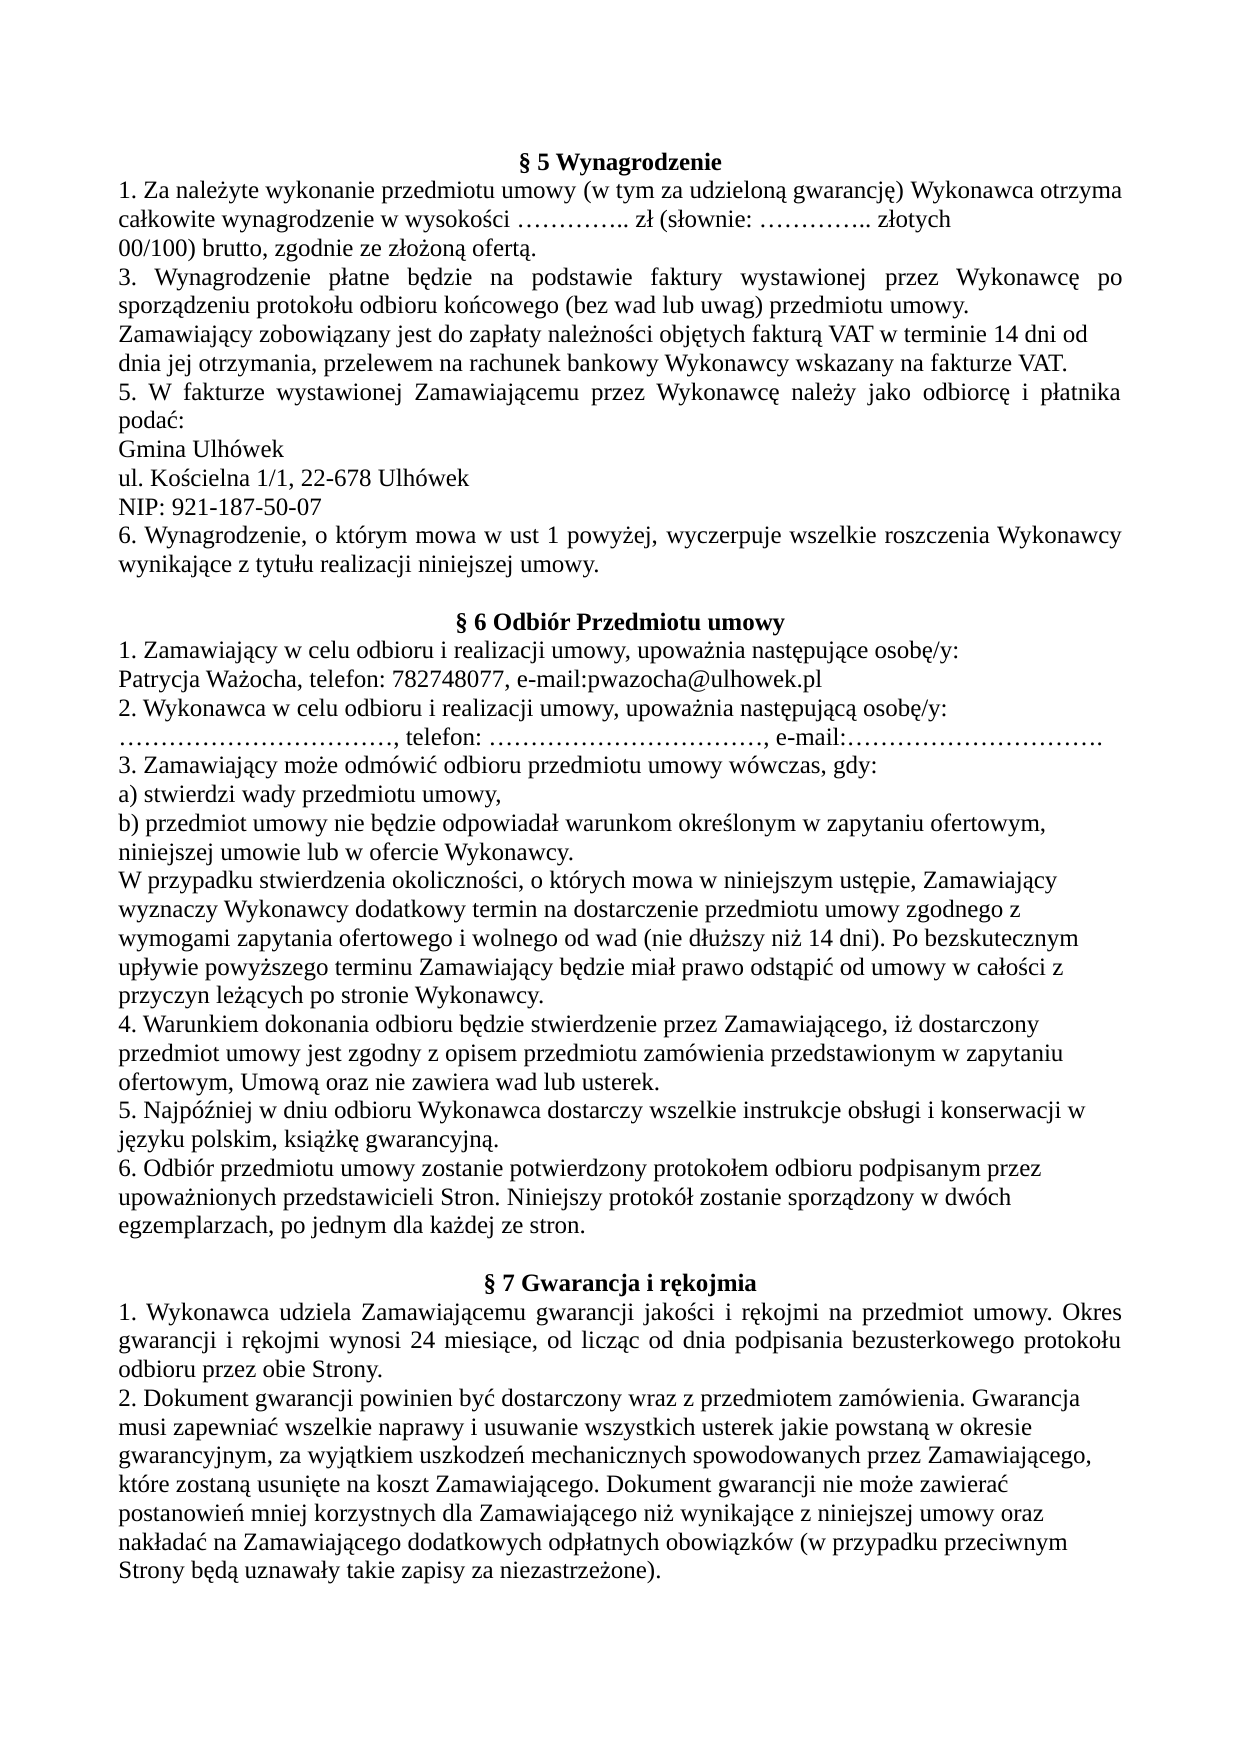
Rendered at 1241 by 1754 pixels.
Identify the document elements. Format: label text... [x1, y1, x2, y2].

text a) stwierdzi wady przedmiotu umowy, [118, 779, 1122, 808]
text Strony będą uznawały takie zapisy za niezastrzeżone). [118, 1556, 1122, 1584]
text 2. Wykonawca w celu odbioru i realizacji umowy, upoważnia następującą osobę/y: [118, 693, 1122, 722]
text Gmina Ulhówek [118, 434, 1122, 463]
text 2. Dokument gwarancji powinien być dostarczony wraz z przedmiotem zamówienia. Gwarancja musi zapewniać wszelkie naprawy i usuwanie wszystkich usterek jakie powstaną w okresie gwarancyjnym, za wyjątkiem uszkodzeń mechanicznych spowodowanych przez Zamawiającego, [118, 1383, 1122, 1469]
text 4. Warunkiem dokonania odbioru będzie stwierdzenie przez Zamawiającego, iż dostarczony przedmiot umowy jest zgodny z opisem przedmiotu zamówienia przedstawionym w zapytaniu [118, 1009, 1122, 1067]
text języku polskim, książkę gwarancyjną. [118, 1124, 1122, 1153]
text ul. Kościelna 1/1, 22-678 Ulhówek [118, 463, 1122, 492]
text niniejszej umowie lub w ofercie Wykonawcy. [118, 837, 1122, 866]
text wyznaczy Wykonawcy dodatkowy termin na dostarczenie przedmiotu umowy zgodnego z [118, 894, 1122, 923]
text § 7 Gwarancja i rękojmia [118, 1268, 1122, 1297]
text 00/100) brutto, zgodnie ze złożoną ofertą. [118, 233, 1122, 262]
text § 6 Odbiór Przedmiotu umowy [118, 607, 1122, 636]
text ofertowym, Umową oraz nie zawiera wad lub usterek. [118, 1067, 1122, 1096]
text § 5 Wynagrodzenie [118, 147, 1122, 176]
text 6. Odbiór przedmiotu umowy zostanie potwierdzony protokołem odbioru podpisanym przez [118, 1153, 1122, 1182]
text 3. Zamawiający może odmówić odbioru przedmiotu umowy wówczas, gdy: [118, 751, 1122, 779]
text 1. Wykonawca udziela Zamawiającemu gwarancji jakości i rękojmi na przedmiot umowy. Okres gwarancji i rękojmi wynosi 24 miesiące, od licząc od dnia podpisania bezusterkowego protokołu odbioru przez obie Strony. [118, 1297, 1122, 1383]
text które zostaną usunięte na koszt Zamawiającego. Dokument gwarancji nie może zawierać [118, 1469, 1122, 1498]
text nakładać na Zamawiającego dodatkowych odpłatnych obowiązków (w przypadku przeciwnym [118, 1527, 1122, 1556]
text egzemplarzach, po jednym dla każdej ze stron. [118, 1211, 1122, 1239]
text 5. W fakturze wystawionej Zamawiającemu przez Wykonawcę należy jako odbiorcę i płatnika podać: [118, 377, 1122, 434]
text 5. Najpóźniej w dniu odbioru Wykonawca dostarczy wszelkie instrukcje obsługi i konserwacji w [118, 1096, 1122, 1124]
text ……………………………, telefon: ……………………………, e-mail:…………………………. [118, 722, 1122, 751]
text dnia jej otrzymania, przelewem na rachunek bankowy Wykonawcy wskazany na fakturze VAT. [118, 348, 1122, 377]
text Zamawiający zobowiązany jest do zapłaty należności objętych fakturą VAT w terminie 14 dni od [118, 319, 1122, 348]
text postanowień mniej korzystnych dla Zamawiającego niż wynikające z niniejszej umowy oraz [118, 1498, 1122, 1527]
text wymogami zapytania ofertowego i wolnego od wad (nie dłuższy niż 14 dni). Po bezskutecznym [118, 923, 1122, 952]
text upoważnionych przedstawicieli Stron. Niniejszy protokół zostanie sporządzony w dwóch [118, 1182, 1122, 1211]
text NIP: 921-187-50-07 [118, 492, 1122, 521]
text W przypadku stwierdzenia okoliczności, o których mowa w niniejszym ustępie, Zamawiający [118, 866, 1122, 894]
text 6. Wynagrodzenie, o którym mowa w ust 1 powyżej, wyczerpuje wszelkie roszczenia Wykonawcy wynikające z tytułu realizacji niniejszej umowy. [118, 521, 1122, 578]
text Patrycja Ważocha, telefon: 782748077, e-mail:pwazocha@ulhowek.pl [118, 664, 1122, 693]
text upływie powyższego terminu Zamawiający będzie miał prawo odstąpić od umowy w całości z [118, 952, 1122, 981]
text przyczyn leżących po stronie Wykonawcy. [118, 981, 1122, 1009]
text b) przedmiot umowy nie będzie odpowiadał warunkom określonym w zapytaniu ofertowym, [118, 808, 1122, 837]
text 1. Za należyte wykonanie przedmiotu umowy (w tym za udzieloną gwarancję) Wykonawca otrzyma całkowite wynagrodzenie w wysokości ………….. zł (słownie: ………….. złotych [118, 176, 1122, 233]
text 3. Wynagrodzenie płatne będzie na podstawie faktury wystawionej przez Wykonawcę po sporządzeniu protokołu odbioru końcowego (bez wad lub uwag) przedmiotu umowy. [118, 262, 1122, 319]
text 1. Zamawiający w celu odbioru i realizacji umowy, upoważnia następujące osobę/y: [118, 636, 1122, 664]
